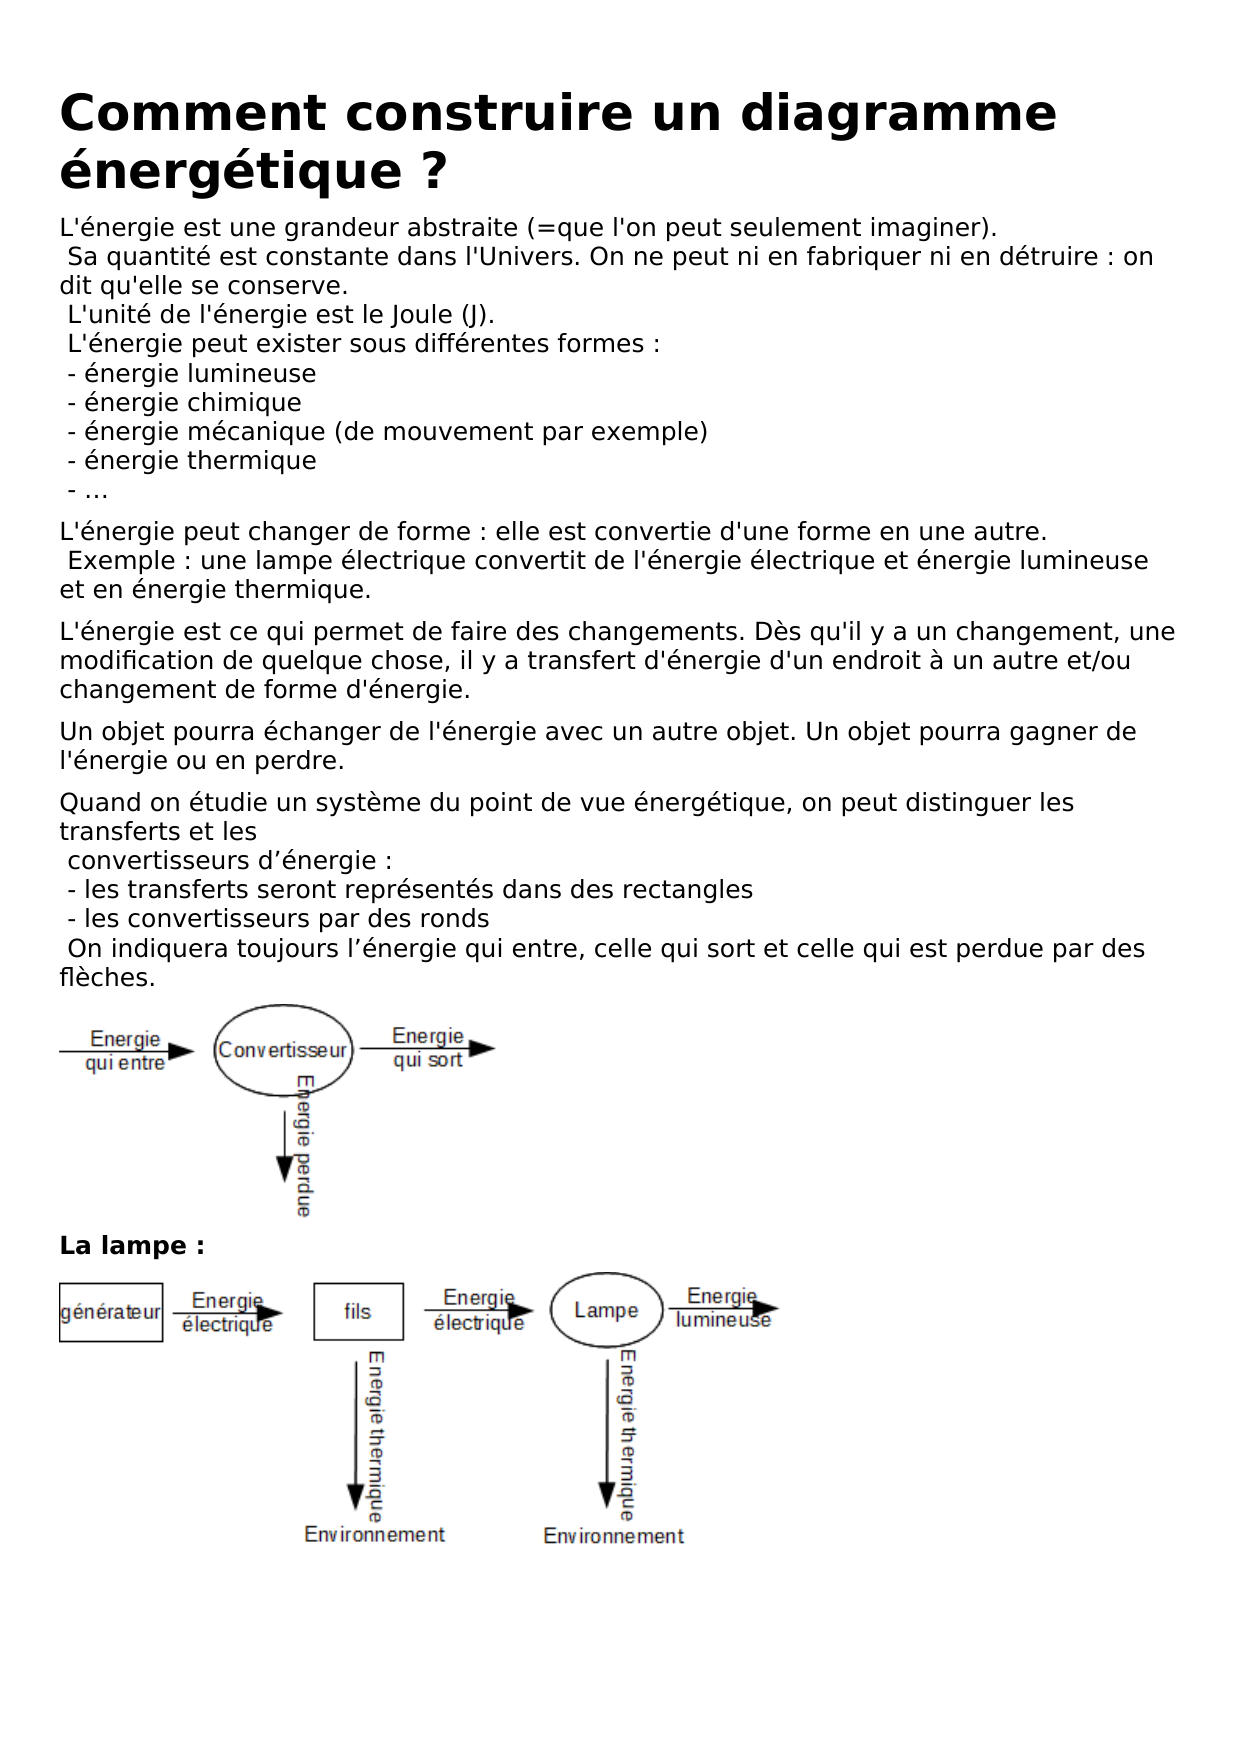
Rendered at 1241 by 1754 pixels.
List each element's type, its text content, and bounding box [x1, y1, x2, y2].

text Un objet pourra échanger de l'énergie avec un autre objet. Un objet pourra gagner de l'énergie ou en perdre. [59, 717, 1181, 776]
picture [59, 1272, 781, 1556]
text L'énergie est une grandeur abstraite (=que l'on peut seulement imaginer). Sa quantité est constante dans l'Univers. On ne peut ni en fabriquer ni en détruire : on dit qu'elle se conserve. L'unité de l'énergie est le Joule (J). L'énergie peut exister sous différentes formes : - énergie lumineuse - énergie chimique - énergie mécanique (de mouvement par exemple) - énergie thermique - … [59, 213, 1181, 505]
text L'énergie est ce qui permet de faire des changements. Dès qu'il y a un changement, une modification de quelque chose, il y a transfert d'énergie d'un endroit à un autre et/ou changement de forme d'énergie. [59, 617, 1181, 705]
text Quand on étudie un système du point de vue énergétique, on peut distinguer les transferts et les convertisseurs d’énergie : - les transferts seront représentés dans des rectangles - les convertisseurs par des ronds On indiquera toujours l’énergie qui entre, celle qui sort et celle qui est perdue par des flèches. [59, 788, 1181, 992]
subtitle Comment construire un diagramme énergétique ? [59, 84, 1181, 201]
text La lampe : [59, 1231, 1181, 1260]
picture [59, 1004, 497, 1219]
text L'énergie peut changer de forme : elle est convertie d'une forme en une autre. Exemple : une lampe électrique convertit de l'énergie électrique et énergie lumineuse et en énergie thermique. [59, 517, 1181, 605]
